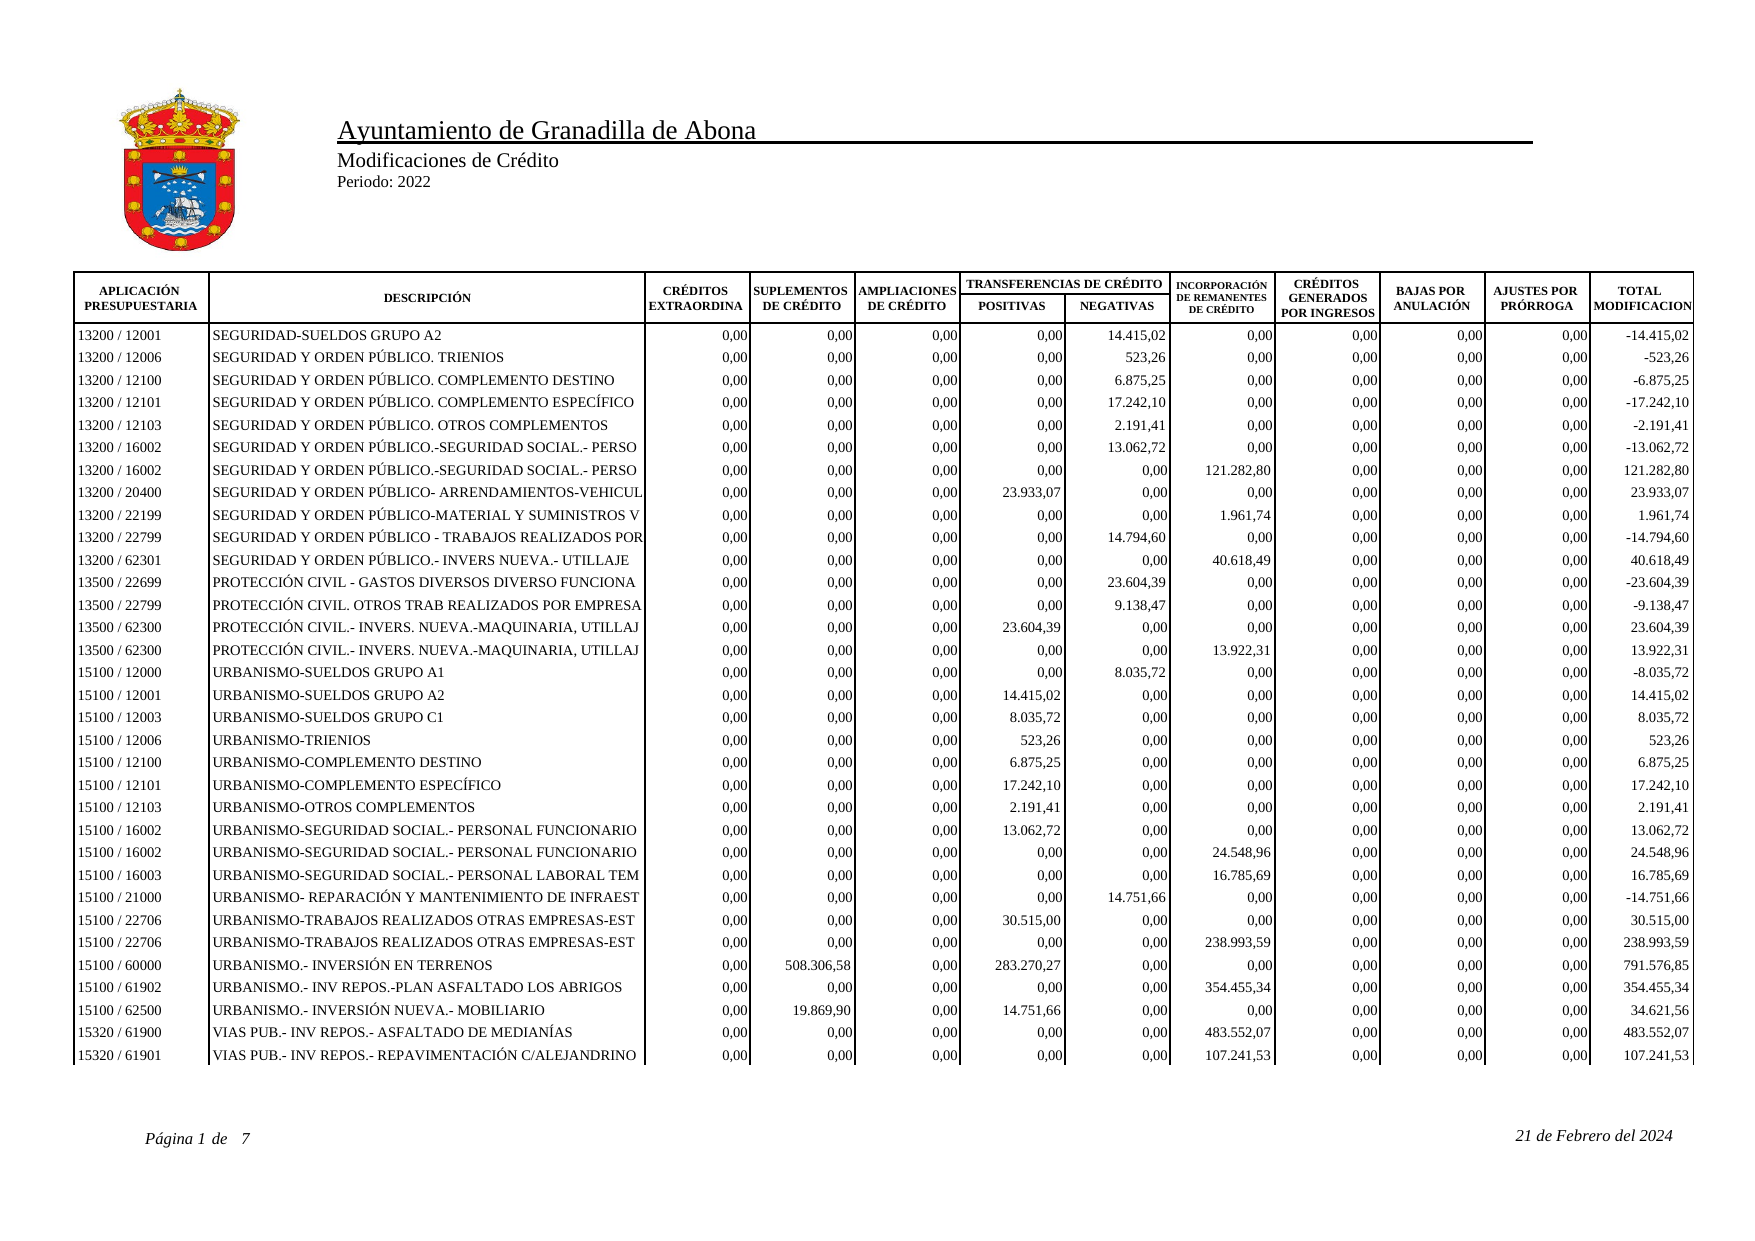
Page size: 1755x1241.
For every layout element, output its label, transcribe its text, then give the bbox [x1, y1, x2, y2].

table_cell 0,00 [646, 977, 749, 999]
table_cell URBANISMO-SUELDOS GRUPO C1 [210, 707, 644, 729]
table_cell 0,00 [1066, 999, 1169, 1022]
table_cell 16.785,69 [1591, 864, 1693, 887]
table_cell 0,00 [1486, 527, 1589, 549]
table_cell 0,00 [1381, 549, 1484, 572]
table_cell 0,00 [646, 707, 749, 729]
table_cell 13200 / 16002 [75, 459, 208, 482]
table_cell 0,00 [961, 594, 1064, 617]
table_cell 0,00 [1381, 909, 1484, 932]
table_cell 14.415,02 [1591, 684, 1693, 707]
table_cell 0,00 [1381, 842, 1484, 864]
table_cell 14.751,66 [1066, 887, 1169, 909]
table_cell 13200 / 22799 [75, 527, 208, 549]
table_cell 0,00 [1486, 999, 1589, 1022]
table_cell 0,00 [856, 639, 959, 662]
table_cell NEGATIVAS [1066, 295, 1169, 322]
table_cell 0,00 [1381, 369, 1484, 392]
table_cell 0,00 [646, 797, 749, 819]
table_cell 0,00 [1381, 527, 1484, 549]
table_cell 15100 / 61902 [75, 977, 208, 999]
table_cell 13500 / 22799 [75, 594, 208, 617]
table_cell 0,00 [1276, 324, 1379, 347]
table_cell 13500 / 62300 [75, 617, 208, 639]
table_cell 13200 / 12001 [75, 324, 208, 347]
table_cell 0,00 [1381, 1044, 1484, 1065]
table_cell SEGURIDAD Y ORDEN PÚBLICO.-SEGURIDAD SOCIAL.- PERSO [210, 459, 644, 482]
table_cell 0,00 [646, 504, 749, 527]
table_cell 0,00 [1276, 437, 1379, 459]
table_cell 0,00 [1381, 437, 1484, 459]
table_cell 0,00 [1486, 909, 1589, 932]
table_cell 0,00 [1381, 639, 1484, 662]
table_cell 0,00 [856, 324, 959, 347]
table_cell 0,00 [1381, 887, 1484, 909]
table_cell 0,00 [856, 887, 959, 909]
table_cell 0,00 [646, 1022, 749, 1044]
table_cell 0,00 [961, 1022, 1064, 1044]
table_cell 0,00 [1486, 819, 1589, 842]
table_cell 0,00 [1276, 662, 1379, 684]
table_cell 0,00 [751, 819, 854, 842]
table_cell 107.241,53 [1171, 1044, 1274, 1065]
table_cell 0,00 [856, 707, 959, 729]
table_cell 0,00 [1486, 392, 1589, 414]
table_cell 0,00 [1276, 549, 1379, 572]
table_cell 0,00 [1486, 594, 1589, 617]
table_cell 0,00 [1171, 347, 1274, 369]
table_cell 0,00 [1276, 639, 1379, 662]
table_cell 0,00 [856, 774, 959, 797]
table_cell SEGURIDAD Y ORDEN PÚBLICO. COMPLEMENTO DESTINO [210, 369, 644, 392]
table_cell 483.552,07 [1171, 1022, 1274, 1044]
table_cell 0,00 [1066, 752, 1169, 774]
table_cell 0,00 [751, 887, 854, 909]
table_cell 0,00 [1486, 324, 1589, 347]
table_cell 15100 / 12006 [75, 729, 208, 752]
table_cell 0,00 [1381, 482, 1484, 504]
table_cell SEGURIDAD Y ORDEN PÚBLICO. OTROS COMPLEMENTOS [210, 414, 644, 437]
table_cell 0,00 [1486, 437, 1589, 459]
table_cell 0,00 [1066, 504, 1169, 527]
table_cell 0,00 [1486, 977, 1589, 999]
table_cell 0,00 [751, 842, 854, 864]
table_cell 0,00 [1381, 752, 1484, 774]
table_cell 0,00 [856, 864, 959, 887]
table_cell 0,00 [961, 864, 1064, 887]
table_cell 6.875,25 [1066, 369, 1169, 392]
table_cell 0,00 [1171, 887, 1274, 909]
table_cell 0,00 [856, 954, 959, 977]
table_cell URBANISMO-TRABAJOS REALIZADOS OTRAS EMPRESAS-EST [210, 932, 644, 954]
table_cell 13.922,31 [1591, 639, 1693, 662]
table_cell 0,00 [1486, 864, 1589, 887]
table_cell 0,00 [751, 527, 854, 549]
table_cell 14.794,60 [1066, 527, 1169, 549]
table_cell 0,00 [1276, 594, 1379, 617]
table_cell 0,00 [646, 662, 749, 684]
table_cell 9.138,47 [1066, 594, 1169, 617]
table_cell 0,00 [1276, 504, 1379, 527]
table_cell 0,00 [856, 729, 959, 752]
table_cell 0,00 [646, 864, 749, 887]
table_cell 13200 / 62301 [75, 549, 208, 572]
table_cell URBANISMO-SEGURIDAD SOCIAL.- PERSONAL FUNCIONARIO [210, 842, 644, 864]
table_cell 0,00 [1276, 572, 1379, 594]
table_cell 0,00 [1486, 797, 1589, 819]
table_cell 0,00 [1276, 684, 1379, 707]
table_cell 0,00 [646, 414, 749, 437]
table_cell 0,00 [1171, 617, 1274, 639]
table_cell 0,00 [1276, 909, 1379, 932]
table_cell PROTECCIÓN CIVIL.- INVERS. NUEVA.-MAQUINARIA, UTILLAJ [210, 617, 644, 639]
table_cell 0,00 [1486, 729, 1589, 752]
table_cell -14.794,60 [1591, 527, 1693, 549]
table_cell 0,00 [1171, 594, 1274, 617]
table_cell 0,00 [856, 527, 959, 549]
table_cell 0,00 [961, 887, 1064, 909]
table_cell 0,00 [961, 392, 1064, 414]
table_cell 0,00 [1066, 639, 1169, 662]
table_cell 24.548,96 [1171, 842, 1274, 864]
text Ayuntamiento de Granadilla de Abona [337, 114, 1706, 146]
table_cell 0,00 [856, 842, 959, 864]
table_cell 0,00 [1276, 887, 1379, 909]
table_cell 0,00 [646, 909, 749, 932]
table_cell 0,00 [646, 347, 749, 369]
table_cell 0,00 [1381, 347, 1484, 369]
table_cell 17.242,10 [1066, 392, 1169, 414]
table_cell SEGURIDAD-SUELDOS GRUPO A2 [210, 324, 644, 347]
table_cell 0,00 [646, 392, 749, 414]
table_cell 0,00 [1486, 684, 1589, 707]
table_cell 15100 / 12001 [75, 684, 208, 707]
table_cell 0,00 [646, 999, 749, 1022]
table_cell 0,00 [856, 617, 959, 639]
table_cell 0,00 [751, 482, 854, 504]
table_cell 0,00 [1381, 864, 1484, 887]
table_cell 0,00 [646, 932, 749, 954]
table_cell 0,00 [856, 459, 959, 482]
table_cell 0,00 [856, 392, 959, 414]
table_cell 8.035,72 [1591, 707, 1693, 729]
table_cell 0,00 [1276, 347, 1379, 369]
table_cell 0,00 [961, 414, 1064, 437]
table_cell 0,00 [751, 392, 854, 414]
table_cell 0,00 [1381, 459, 1484, 482]
table_cell 23.933,07 [961, 482, 1064, 504]
table_cell 16.785,69 [1171, 864, 1274, 887]
table_cell 0,00 [646, 324, 749, 347]
table_cell 0,00 [1276, 999, 1379, 1022]
table_cell 0,00 [961, 1044, 1064, 1065]
table_cell 283.270,27 [961, 954, 1064, 977]
table_cell 0,00 [1171, 482, 1274, 504]
table_cell 0,00 [961, 369, 1064, 392]
table_cell 238.993,59 [1171, 932, 1274, 954]
table_cell 13200 / 20400 [75, 482, 208, 504]
table_cell 14.415,02 [961, 684, 1064, 707]
table_cell SEGURIDAD Y ORDEN PÚBLICO- ARRENDAMIENTOS-VEHICUL [210, 482, 644, 504]
table_header TOTAL MODIFICACION [1591, 273, 1693, 322]
table_cell 0,00 [1486, 369, 1589, 392]
table_cell 0,00 [1486, 459, 1589, 482]
table_cell 0,00 [1171, 954, 1274, 977]
table_cell 508.306,58 [751, 954, 854, 977]
table_cell 15100 / 22706 [75, 932, 208, 954]
table_cell 0,00 [751, 504, 854, 527]
table_cell 0,00 [961, 639, 1064, 662]
table_cell 0,00 [1276, 617, 1379, 639]
table_cell 17.242,10 [961, 774, 1064, 797]
table_cell -2.191,41 [1591, 414, 1693, 437]
table_cell 0,00 [1486, 887, 1589, 909]
table_cell 15100 / 12000 [75, 662, 208, 684]
table_cell 0,00 [646, 1044, 749, 1065]
table_cell 0,00 [751, 1022, 854, 1044]
table_cell 0,00 [856, 797, 959, 819]
table_cell 0,00 [646, 594, 749, 617]
table_cell 0,00 [1276, 1022, 1379, 1044]
table_cell 107.241,53 [1591, 1044, 1693, 1065]
text Periodo: 2022 [337, 173, 1706, 191]
table_cell 0,00 [646, 459, 749, 482]
table_cell 0,00 [751, 684, 854, 707]
table_cell 0,00 [1381, 392, 1484, 414]
table_header AJUSTES POR PRÓRROGA [1486, 273, 1589, 322]
table_cell 0,00 [1381, 797, 1484, 819]
table_header TRANSFERENCIAS DE CRÉDITO [961, 273, 1169, 293]
table_cell URBANISMO-SEGURIDAD SOCIAL.- PERSONAL LABORAL TEM [210, 864, 644, 887]
table_cell 0,00 [856, 347, 959, 369]
table_cell 0,00 [1486, 842, 1589, 864]
table_cell 0,00 [1276, 392, 1379, 414]
table_cell 13200 / 16002 [75, 437, 208, 459]
table_cell 2.191,41 [1591, 797, 1693, 819]
table_cell 0,00 [856, 369, 959, 392]
table_cell 17.242,10 [1591, 774, 1693, 797]
table_cell 13500 / 22699 [75, 572, 208, 594]
table_cell 13.062,72 [1591, 819, 1693, 842]
table_cell 0,00 [1381, 707, 1484, 729]
table_cell 0,00 [1486, 347, 1589, 369]
table_cell 15100 / 16002 [75, 819, 208, 842]
table_cell 15100 / 12101 [75, 774, 208, 797]
table_cell 0,00 [1381, 932, 1484, 954]
table_cell 0,00 [1381, 504, 1484, 527]
table_cell -6.875,25 [1591, 369, 1693, 392]
table_cell 0,00 [646, 527, 749, 549]
table_cell 0,00 [856, 752, 959, 774]
table_cell 0,00 [1381, 684, 1484, 707]
table_cell 1.961,74 [1591, 504, 1693, 527]
table_cell 13.062,72 [961, 819, 1064, 842]
table_cell 0,00 [1486, 774, 1589, 797]
table_cell 0,00 [856, 684, 959, 707]
table_cell URBANISMO-TRABAJOS REALIZADOS OTRAS EMPRESAS-EST [210, 909, 644, 932]
table_cell 238.993,59 [1591, 932, 1693, 954]
table_cell 0,00 [1276, 369, 1379, 392]
table_cell 0,00 [1066, 797, 1169, 819]
table_cell 40.618,49 [1171, 549, 1274, 572]
table_cell -14.751,66 [1591, 887, 1693, 909]
table_cell POSITIVAS [961, 295, 1064, 322]
table_cell URBANISMO.- INVERSIÓN NUEVA.- MOBILIARIO [210, 999, 644, 1022]
table_cell 0,00 [1066, 864, 1169, 887]
table_cell 0,00 [646, 729, 749, 752]
table_cell 0,00 [856, 819, 959, 842]
table_cell 0,00 [856, 999, 959, 1022]
table_cell 0,00 [1171, 707, 1274, 729]
table_header BAJAS POR ANULACIÓN [1381, 273, 1484, 322]
table_cell 483.552,07 [1591, 1022, 1693, 1044]
table_cell 0,00 [1066, 617, 1169, 639]
table_cell 0,00 [646, 572, 749, 594]
table_cell 0,00 [961, 324, 1064, 347]
table_cell 0,00 [1066, 932, 1169, 954]
table_cell 40.618,49 [1591, 549, 1693, 572]
table_cell 0,00 [751, 617, 854, 639]
table_cell 14.751,66 [961, 999, 1064, 1022]
table_cell 13.922,31 [1171, 639, 1274, 662]
table_cell 0,00 [1171, 684, 1274, 707]
table_cell 34.621,56 [1591, 999, 1693, 1022]
table_cell 2.191,41 [1066, 414, 1169, 437]
table_cell 8.035,72 [1066, 662, 1169, 684]
table_cell 13200 / 12006 [75, 347, 208, 369]
table_cell 13200 / 12100 [75, 369, 208, 392]
table_cell 23.604,39 [1066, 572, 1169, 594]
table_cell 0,00 [1381, 1022, 1484, 1044]
table_cell 0,00 [1381, 729, 1484, 752]
table_cell 0,00 [856, 909, 959, 932]
table_cell 0,00 [1171, 819, 1274, 842]
table_cell 0,00 [1171, 437, 1274, 459]
table_cell 0,00 [1066, 549, 1169, 572]
table_cell 0,00 [1486, 954, 1589, 977]
table_cell 0,00 [1486, 639, 1589, 662]
table_cell 0,00 [1066, 909, 1169, 932]
table_cell 19.869,90 [751, 999, 854, 1022]
table_cell 0,00 [1276, 1044, 1379, 1065]
table_cell 0,00 [1171, 662, 1274, 684]
table_cell 23.604,39 [1591, 617, 1693, 639]
table_cell -23.604,39 [1591, 572, 1693, 594]
table_cell 0,00 [1066, 459, 1169, 482]
table_cell PROTECCIÓN CIVIL.- INVERS. NUEVA.-MAQUINARIA, UTILLAJ [210, 639, 644, 662]
table_cell 0,00 [1486, 707, 1589, 729]
table_cell PROTECCIÓN CIVIL. OTROS TRAB REALIZADOS POR EMPRESA [210, 594, 644, 617]
table_cell 0,00 [1171, 909, 1274, 932]
table_cell 0,00 [751, 662, 854, 684]
table_cell 13200 / 12101 [75, 392, 208, 414]
table_cell 0,00 [1486, 1044, 1589, 1065]
table_cell -8.035,72 [1591, 662, 1693, 684]
table_cell 0,00 [1486, 617, 1589, 639]
table_cell 0,00 [646, 684, 749, 707]
table_cell 0,00 [751, 549, 854, 572]
table_cell 0,00 [1381, 324, 1484, 347]
table_cell 0,00 [646, 842, 749, 864]
table_header CRÉDITOS GENERADOS POR INGRESOS [1276, 273, 1379, 322]
table_cell 23.604,39 [961, 617, 1064, 639]
table_cell 523,26 [961, 729, 1064, 752]
table_cell 0,00 [1171, 752, 1274, 774]
table_cell 0,00 [961, 527, 1064, 549]
table_cell 13500 / 62300 [75, 639, 208, 662]
table_cell 0,00 [1276, 707, 1379, 729]
table_cell 0,00 [1276, 459, 1379, 482]
table_cell URBANISMO-SUELDOS GRUPO A2 [210, 684, 644, 707]
table_cell 0,00 [1381, 977, 1484, 999]
table_cell 0,00 [751, 369, 854, 392]
table_cell 0,00 [1276, 729, 1379, 752]
table_cell 0,00 [1066, 819, 1169, 842]
table_cell 0,00 [1171, 572, 1274, 594]
table_cell -523,26 [1591, 347, 1693, 369]
table_cell 0,00 [751, 1044, 854, 1065]
table_cell 0,00 [856, 504, 959, 527]
table_cell 0,00 [1381, 774, 1484, 797]
table_cell URBANISMO.- INV REPOS.-PLAN ASFALTADO LOS ABRIGOS [210, 977, 644, 999]
table_header SUPLEMENTOS DE CRÉDITO [751, 273, 854, 322]
table_cell URBANISMO.- INVERSIÓN EN TERRENOS [210, 954, 644, 977]
table_cell 0,00 [751, 437, 854, 459]
table_cell -9.138,47 [1591, 594, 1693, 617]
table_cell 0,00 [751, 707, 854, 729]
table_cell 0,00 [751, 729, 854, 752]
table_cell 0,00 [1066, 1044, 1169, 1065]
table_cell 0,00 [1276, 977, 1379, 999]
table_cell 0,00 [751, 864, 854, 887]
table_cell 15100 / 12100 [75, 752, 208, 774]
table_cell 0,00 [1486, 482, 1589, 504]
table_cell VIAS PUB.- INV REPOS.- REPAVIMENTACIÓN C/ALEJANDRINO [210, 1044, 644, 1065]
table_cell 15320 / 61900 [75, 1022, 208, 1044]
table_cell 0,00 [646, 819, 749, 842]
table_cell 13.062,72 [1066, 437, 1169, 459]
table_cell 0,00 [856, 572, 959, 594]
table_cell 0,00 [751, 459, 854, 482]
table_cell 0,00 [856, 437, 959, 459]
table_cell URBANISMO-TRIENIOS [210, 729, 644, 752]
table_cell URBANISMO-SUELDOS GRUPO A1 [210, 662, 644, 684]
table_cell 523,26 [1591, 729, 1693, 752]
table_cell 0,00 [1066, 842, 1169, 864]
table_cell 0,00 [856, 549, 959, 572]
table_cell 0,00 [1066, 954, 1169, 977]
table_cell 0,00 [961, 572, 1064, 594]
table_cell 0,00 [1486, 504, 1589, 527]
table_cell 0,00 [751, 572, 854, 594]
table_cell 0,00 [646, 954, 749, 977]
table_cell 0,00 [751, 639, 854, 662]
table_cell 6.875,25 [1591, 752, 1693, 774]
table_cell 0,00 [1171, 414, 1274, 437]
table_cell 0,00 [646, 549, 749, 572]
table_cell 0,00 [961, 977, 1064, 999]
table_cell 0,00 [751, 324, 854, 347]
table_cell 0,00 [1276, 752, 1379, 774]
table_cell SEGURIDAD Y ORDEN PÚBLICO. TRIENIOS [210, 347, 644, 369]
table_cell 791.576,85 [1591, 954, 1693, 977]
table_cell 0,00 [751, 347, 854, 369]
table_cell 354.455,34 [1171, 977, 1274, 999]
table_cell SEGURIDAD Y ORDEN PÚBLICO.- INVERS NUEVA.- UTILLAJE [210, 549, 644, 572]
table_cell 0,00 [1276, 482, 1379, 504]
table_cell 0,00 [751, 909, 854, 932]
table_cell 0,00 [646, 482, 749, 504]
table_cell 0,00 [961, 932, 1064, 954]
table_cell 0,00 [646, 774, 749, 797]
table_cell 0,00 [1381, 662, 1484, 684]
table_cell 0,00 [1171, 392, 1274, 414]
table_cell 15100 / 62500 [75, 999, 208, 1022]
table_cell URBANISMO-SEGURIDAD SOCIAL.- PERSONAL FUNCIONARIO [210, 819, 644, 842]
table_cell 0,00 [1381, 594, 1484, 617]
table_cell 0,00 [856, 1022, 959, 1044]
table_cell 0,00 [646, 369, 749, 392]
table_cell 0,00 [1381, 572, 1484, 594]
table_cell URBANISMO-COMPLEMENTO DESTINO [210, 752, 644, 774]
table_cell 0,00 [961, 662, 1064, 684]
table_cell 0,00 [1066, 774, 1169, 797]
table_cell -17.242,10 [1591, 392, 1693, 414]
table_cell SEGURIDAD Y ORDEN PÚBLICO. COMPLEMENTO ESPECÍFICO [210, 392, 644, 414]
table_cell 0,00 [1486, 932, 1589, 954]
table_cell 0,00 [751, 977, 854, 999]
table_cell 0,00 [1381, 999, 1484, 1022]
table_cell 0,00 [751, 797, 854, 819]
table_cell 30.515,00 [961, 909, 1064, 932]
table_cell 0,00 [751, 752, 854, 774]
table_cell 14.415,02 [1066, 324, 1169, 347]
table_cell 0,00 [1171, 774, 1274, 797]
table_cell 0,00 [1171, 797, 1274, 819]
table_cell 0,00 [1066, 1022, 1169, 1044]
table_cell 0,00 [1066, 977, 1169, 999]
table_cell 0,00 [856, 482, 959, 504]
table_cell 0,00 [1066, 729, 1169, 752]
table_cell 0,00 [1276, 932, 1379, 954]
table_cell URBANISMO-COMPLEMENTO ESPECÍFICO [210, 774, 644, 797]
table_cell URBANISMO- REPARACIÓN Y MANTENIMIENTO DE INFRAEST [210, 887, 644, 909]
table_cell 523,26 [1066, 347, 1169, 369]
table_cell 0,00 [646, 617, 749, 639]
table_cell 354.455,34 [1591, 977, 1693, 999]
table_cell URBANISMO-OTROS COMPLEMENTOS [210, 797, 644, 819]
table_cell VIAS PUB.- INV REPOS.- ASFALTADO DE MEDIANÍAS [210, 1022, 644, 1044]
table_cell 0,00 [1171, 527, 1274, 549]
table_cell 0,00 [1171, 729, 1274, 752]
table_cell 0,00 [1276, 819, 1379, 842]
table_cell 30.515,00 [1591, 909, 1693, 932]
table_cell 0,00 [856, 932, 959, 954]
table_header APLICACIÓN PRESUPUESTARIA [75, 273, 208, 322]
table_cell 0,00 [1381, 819, 1484, 842]
table_cell 13200 / 12103 [75, 414, 208, 437]
table_cell 0,00 [1486, 1022, 1589, 1044]
table_cell SEGURIDAD Y ORDEN PÚBLICO.-SEGURIDAD SOCIAL.- PERSO [210, 437, 644, 459]
table_cell 0,00 [646, 752, 749, 774]
table_cell 0,00 [856, 1044, 959, 1065]
table_cell 0,00 [856, 594, 959, 617]
table_cell 0,00 [646, 437, 749, 459]
table_cell 0,00 [961, 549, 1064, 572]
table_cell 15100 / 12003 [75, 707, 208, 729]
table_cell 0,00 [1171, 999, 1274, 1022]
table_header AMPLIACIONES DE CRÉDITO [856, 273, 959, 322]
table_cell 0,00 [961, 842, 1064, 864]
table_cell 0,00 [1171, 369, 1274, 392]
table_cell 0,00 [1066, 707, 1169, 729]
table_cell 0,00 [751, 932, 854, 954]
table_cell 15100 / 16002 [75, 842, 208, 864]
table_cell 15100 / 16003 [75, 864, 208, 887]
table_cell 0,00 [1066, 684, 1169, 707]
table_cell 15100 / 12103 [75, 797, 208, 819]
table_cell 0,00 [1486, 414, 1589, 437]
table_cell 13200 / 22199 [75, 504, 208, 527]
table_cell 121.282,80 [1591, 459, 1693, 482]
table_cell 0,00 [1276, 797, 1379, 819]
table_cell 0,00 [856, 977, 959, 999]
table_cell -13.062,72 [1591, 437, 1693, 459]
table_cell PROTECCIÓN CIVIL - GASTOS DIVERSOS DIVERSO FUNCIONA [210, 572, 644, 594]
table_cell 0,00 [1276, 414, 1379, 437]
table_cell -14.415,02 [1591, 324, 1693, 347]
table_cell 15100 / 60000 [75, 954, 208, 977]
table_cell 0,00 [1066, 482, 1169, 504]
table_cell 0,00 [646, 639, 749, 662]
table_cell 0,00 [1276, 864, 1379, 887]
table_cell 1.961,74 [1171, 504, 1274, 527]
table_cell 0,00 [856, 414, 959, 437]
table_cell 0,00 [1486, 662, 1589, 684]
table_header INCORPORACIÓN DE REMANENTES DE CRÉDITO [1171, 273, 1274, 322]
table_cell 6.875,25 [961, 752, 1064, 774]
table_header CRÉDITOS EXTRAORDINA [646, 273, 749, 322]
table_cell 0,00 [1276, 842, 1379, 864]
table_cell 121.282,80 [1171, 459, 1274, 482]
table_cell 24.548,96 [1591, 842, 1693, 864]
table_cell 0,00 [1276, 527, 1379, 549]
table_cell 0,00 [1381, 617, 1484, 639]
table_cell 0,00 [751, 414, 854, 437]
table_cell SEGURIDAD Y ORDEN PÚBLICO - TRABAJOS REALIZADOS POR [210, 527, 644, 549]
table_cell 0,00 [751, 594, 854, 617]
table_cell 0,00 [1381, 954, 1484, 977]
table_cell 15100 / 21000 [75, 887, 208, 909]
table_cell 0,00 [1486, 549, 1589, 572]
table_cell 0,00 [646, 887, 749, 909]
table_cell 8.035,72 [961, 707, 1064, 729]
table_cell 2.191,41 [961, 797, 1064, 819]
table_cell 0,00 [1276, 774, 1379, 797]
table_cell 15320 / 61901 [75, 1044, 208, 1065]
table_cell 0,00 [1486, 752, 1589, 774]
table_header DESCRIPCIÓN [210, 273, 644, 322]
table_cell 0,00 [856, 662, 959, 684]
table_cell 0,00 [961, 347, 1064, 369]
table_cell 0,00 [751, 774, 854, 797]
table_cell 0,00 [1486, 572, 1589, 594]
text Modificaciones de Crédito [337, 149, 1706, 173]
table_cell SEGURIDAD Y ORDEN PÚBLICO-MATERIAL Y SUMINISTROS V [210, 504, 644, 527]
table_cell 0,00 [1171, 324, 1274, 347]
table_cell 23.933,07 [1591, 482, 1693, 504]
table_cell 15100 / 22706 [75, 909, 208, 932]
table_cell 0,00 [961, 504, 1064, 527]
table_cell 0,00 [1381, 414, 1484, 437]
table_cell 0,00 [961, 437, 1064, 459]
table_cell 0,00 [961, 459, 1064, 482]
table_cell 0,00 [1276, 954, 1379, 977]
